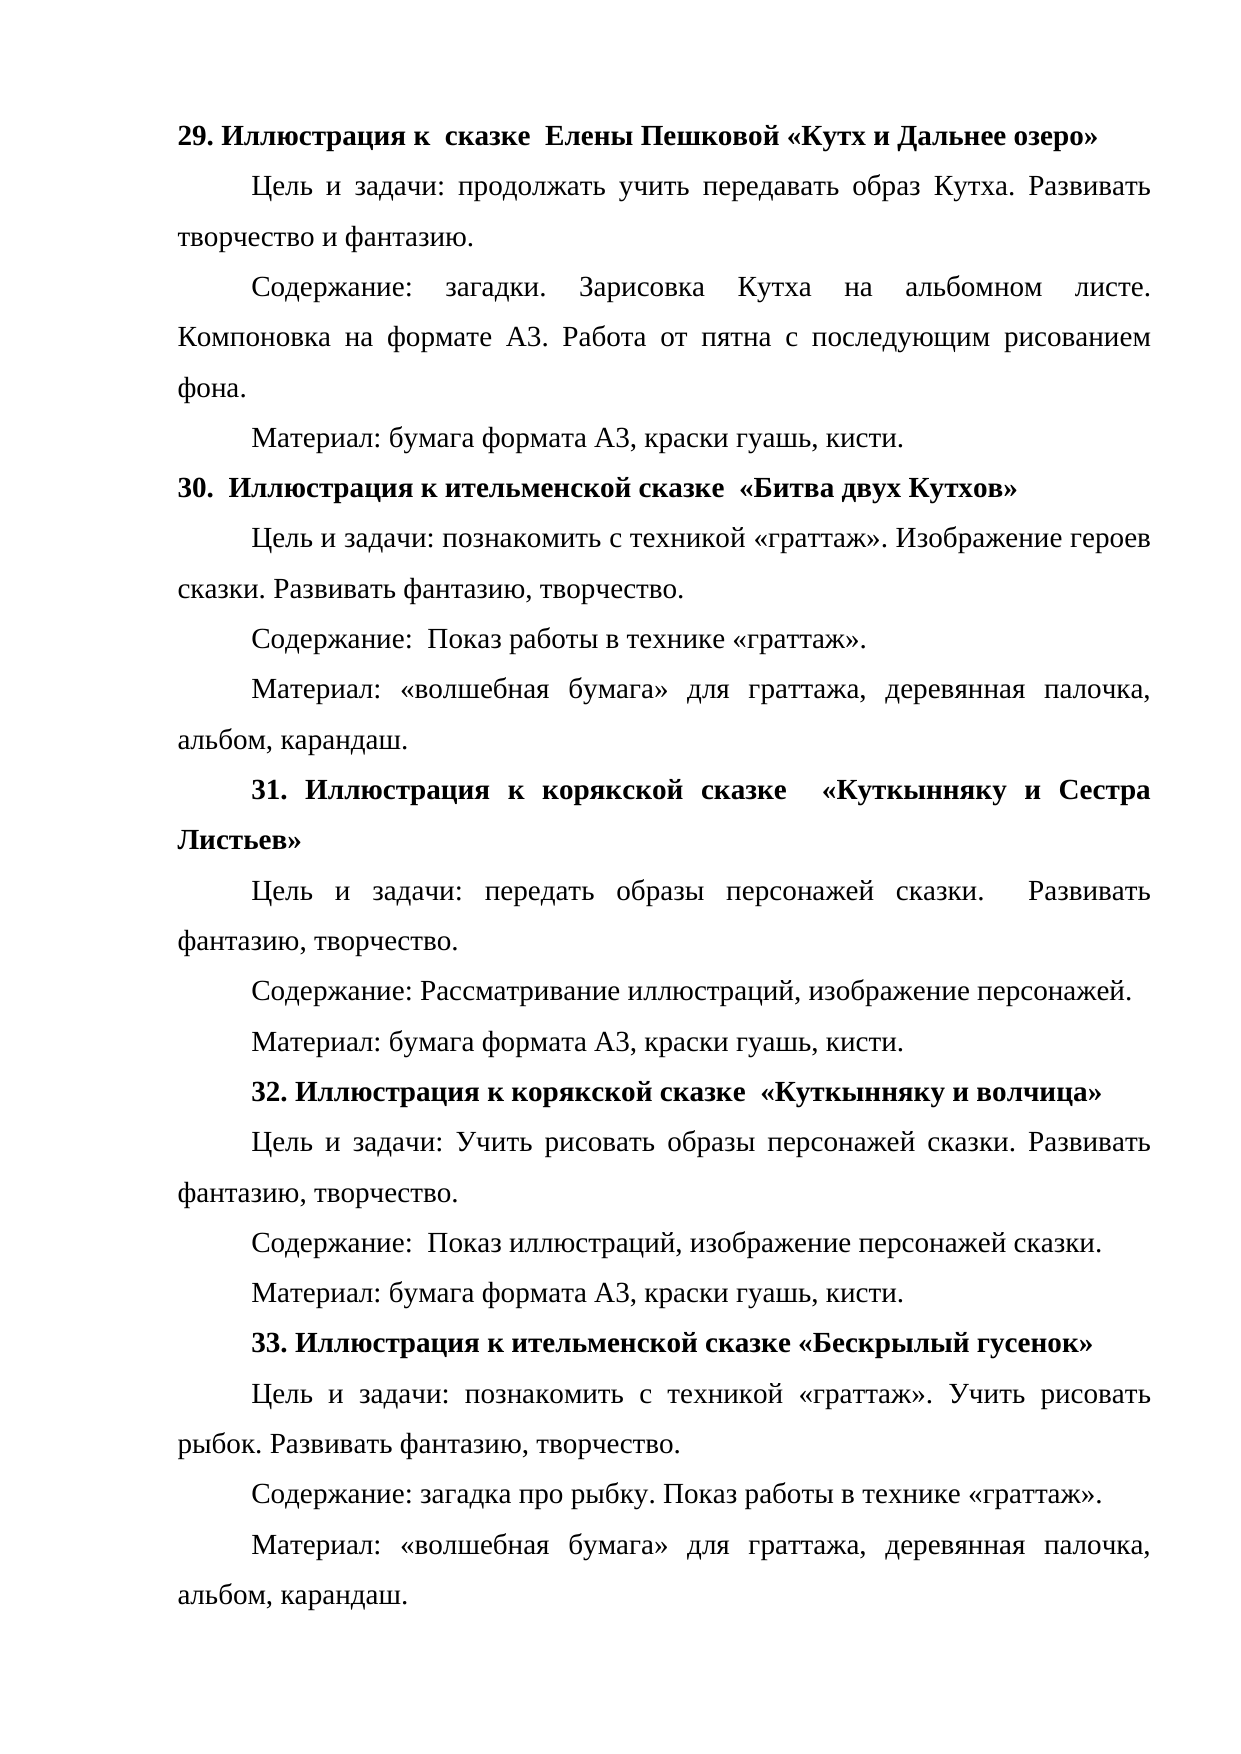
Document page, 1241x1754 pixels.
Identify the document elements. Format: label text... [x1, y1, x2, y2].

text Материал: бумага формата А3, краски гуашь, кисти. [177, 420, 1152, 453]
text Содержание: загадка про рыбку. Показ работы в технике «граттаж». [177, 1477, 1152, 1510]
text 32. Иллюстрация к корякской сказке «Куткынняку и волчица» [177, 1074, 1152, 1108]
text 30. Иллюстрация к ительменской сказке «Битва двух Кутхов» [177, 470, 1152, 504]
text Содержание: Показ иллюстраций, изображение персонажей сказки. [177, 1225, 1152, 1258]
text Содержание: Показ работы в технике «граттаж». [177, 621, 1152, 655]
text 31. Иллюстрация к корякской сказке «Куткынняку и Сестра Листьев» [177, 772, 1152, 856]
text 33. Иллюстрация к ительменской сказке «Бескрылый гусенок» [177, 1326, 1152, 1359]
text Материал: бумага формата А3, краски гуашь, кисти. [177, 1275, 1152, 1309]
text Материал: «волшебная бумага» для граттажа, деревянная палочка, альбом, карандаш. [177, 1527, 1152, 1611]
text Материал: бумага формата А3, краски гуашь, кисти. [177, 1024, 1137, 1057]
text Цель и задачи: познакомить с техникой «граттаж». Учить рисовать рыбок. Развивать фантазию, творчество. [177, 1376, 1152, 1460]
text Материал: «волшебная бумага» для граттажа, деревянная палочка, альбом, карандаш. [177, 672, 1152, 755]
text 29. Иллюстрация к сказке Елены Пешковой «Кутх и Дальнее озеро» [177, 118, 1152, 152]
text Цель и задачи: продолжать учить передавать образ Кутха. Развивать творчество и фантазию. [177, 168, 1152, 252]
text Содержание: Рассматривание иллюстраций, изображение персонажей. [177, 973, 1152, 1007]
text Цель и задачи: познакомить с техникой «граттаж». Изображение героев сказки. Развивать фантазию, творчество. [177, 521, 1152, 604]
text Цель и задачи: Учить рисовать образы персонажей сказки. Развивать фантазию, творчество. [177, 1124, 1152, 1208]
text Цель и задачи: передать образы персонажей сказки. Развивать фантазию, творчество. [177, 873, 1152, 957]
text Содержание: загадки. Зарисовка Кутха на альбомном листе. Компоновка на формате А3. Работа от пятна с последующим рисованием фона. [177, 269, 1152, 403]
